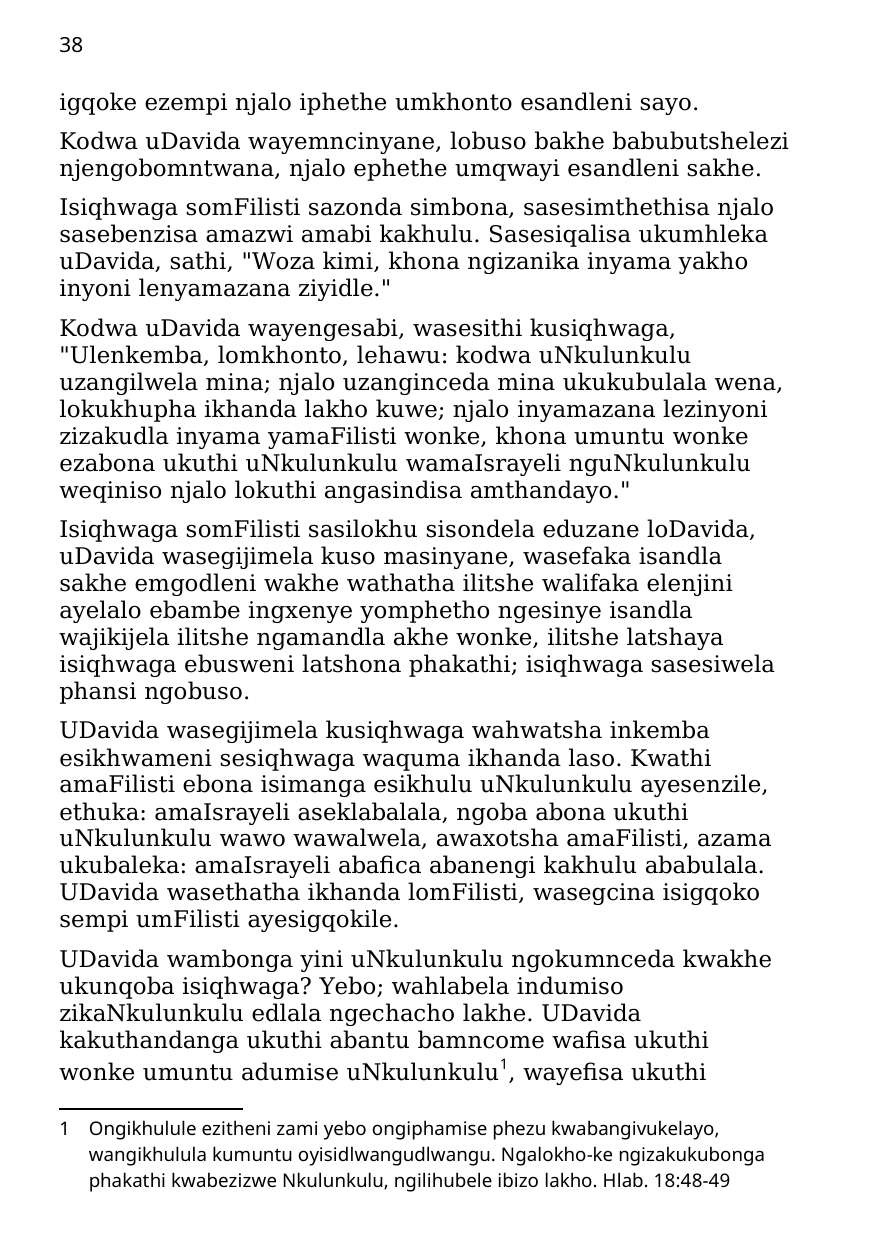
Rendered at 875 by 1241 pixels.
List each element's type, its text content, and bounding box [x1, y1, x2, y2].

text igqoke ezempi njalo iphethe umkhonto esandleni sayo. [59, 88, 791, 115]
text Isiqhwaga somFilisti sazonda simbona, sasesimthethisa njalo sasebenzisa amazwi amabi kakhulu. Sasesiqalisa ukumhleka uDavida, sathi, "Woza kimi, khona ngizanika inyama yakho inyoni lenyamazana ziyidle." [59, 194, 791, 302]
text Kodwa uDavida wayemncinyane, lobuso bakhe babubutshelezi njengobomntwana, njalo ephethe umqwayi esandleni sakhe. [59, 128, 791, 182]
text UDavida wasegijimela kusiqhwaga wahwatsha inkemba esikhwameni sesiqhwaga waquma ikhanda laso. Kwathi amaFilisti ebona isimanga esikhulu uNkulunkulu ayesenzile, ethuka: amaIsrayeli aseklabalala, ngoba abona ukuthi uNkulunkulu wawo wawalwela, awaxotsha amaFilisti, azama ukubaleka: amaIsrayeli abafica abanengi kakhulu ababulala. UDavida wasethatha ikhanda lomFilisti, wasegcina isigqoko sempi umFilisti ayesigqokile. [59, 717, 791, 933]
text Kodwa uDavida wayengesabi, wasesithi kusiqhwaga, "Ulenkemba, lomkhonto, lehawu: kodwa uNkulunkulu uzangilwela mina; njalo uzanginceda mina ukukubulala wena, lokukhupha ikhanda lakho kuwe; njalo inyamazana lezinyoni zizakudla inyama yamaFilisti wonke, khona umuntu wonke ezabona ukuthi uNkulunkulu wamaIsrayeli nguNkulunkulu weqiniso njalo lokuthi angasindisa amthandayo." [59, 315, 791, 504]
text Ongikhulule ezitheni zami yebo ongiphamise phezu kwabangivukelayo, wangikhulula kumuntu oyisidlwangudlwangu. Ngalokho-ke ngizakukubonga phakathi kwabezizwe Nkulunkulu, ngilihubele ibizo lakho. Hlab. 18:48-49 [59, 1115, 791, 1193]
text Isiqhwaga somFilisti sasilokhu sisondela eduzane loDavida, uDavida wasegijimela kuso masinyane, wasefaka isandla sakhe emgodleni wakhe wathatha ilitshe walifaka elenjini ayelalo ebambe ingxenye yomphetho ngesinye isandla wajikijela ilitshe ngamandla akhe wonke, ilitshe latshaya isiqhwaga ebusweni latshona phakathi; isiqhwaga sasesiwela phansi ngobuso. [59, 516, 791, 705]
text UDavida wambonga yini uNkulunkulu ngokumnceda kwakhe ukunqoba isiqhwaga? Yebo; wahlabela indumiso zikaNkulunkulu edlala ngechacho lakhe. UDavida kakuthandanga ukuthi abantu bamncome wafisa ukuthi wonke umuntu adumise uNkulunkulu, wayefisa ukuthi [59, 946, 791, 1088]
